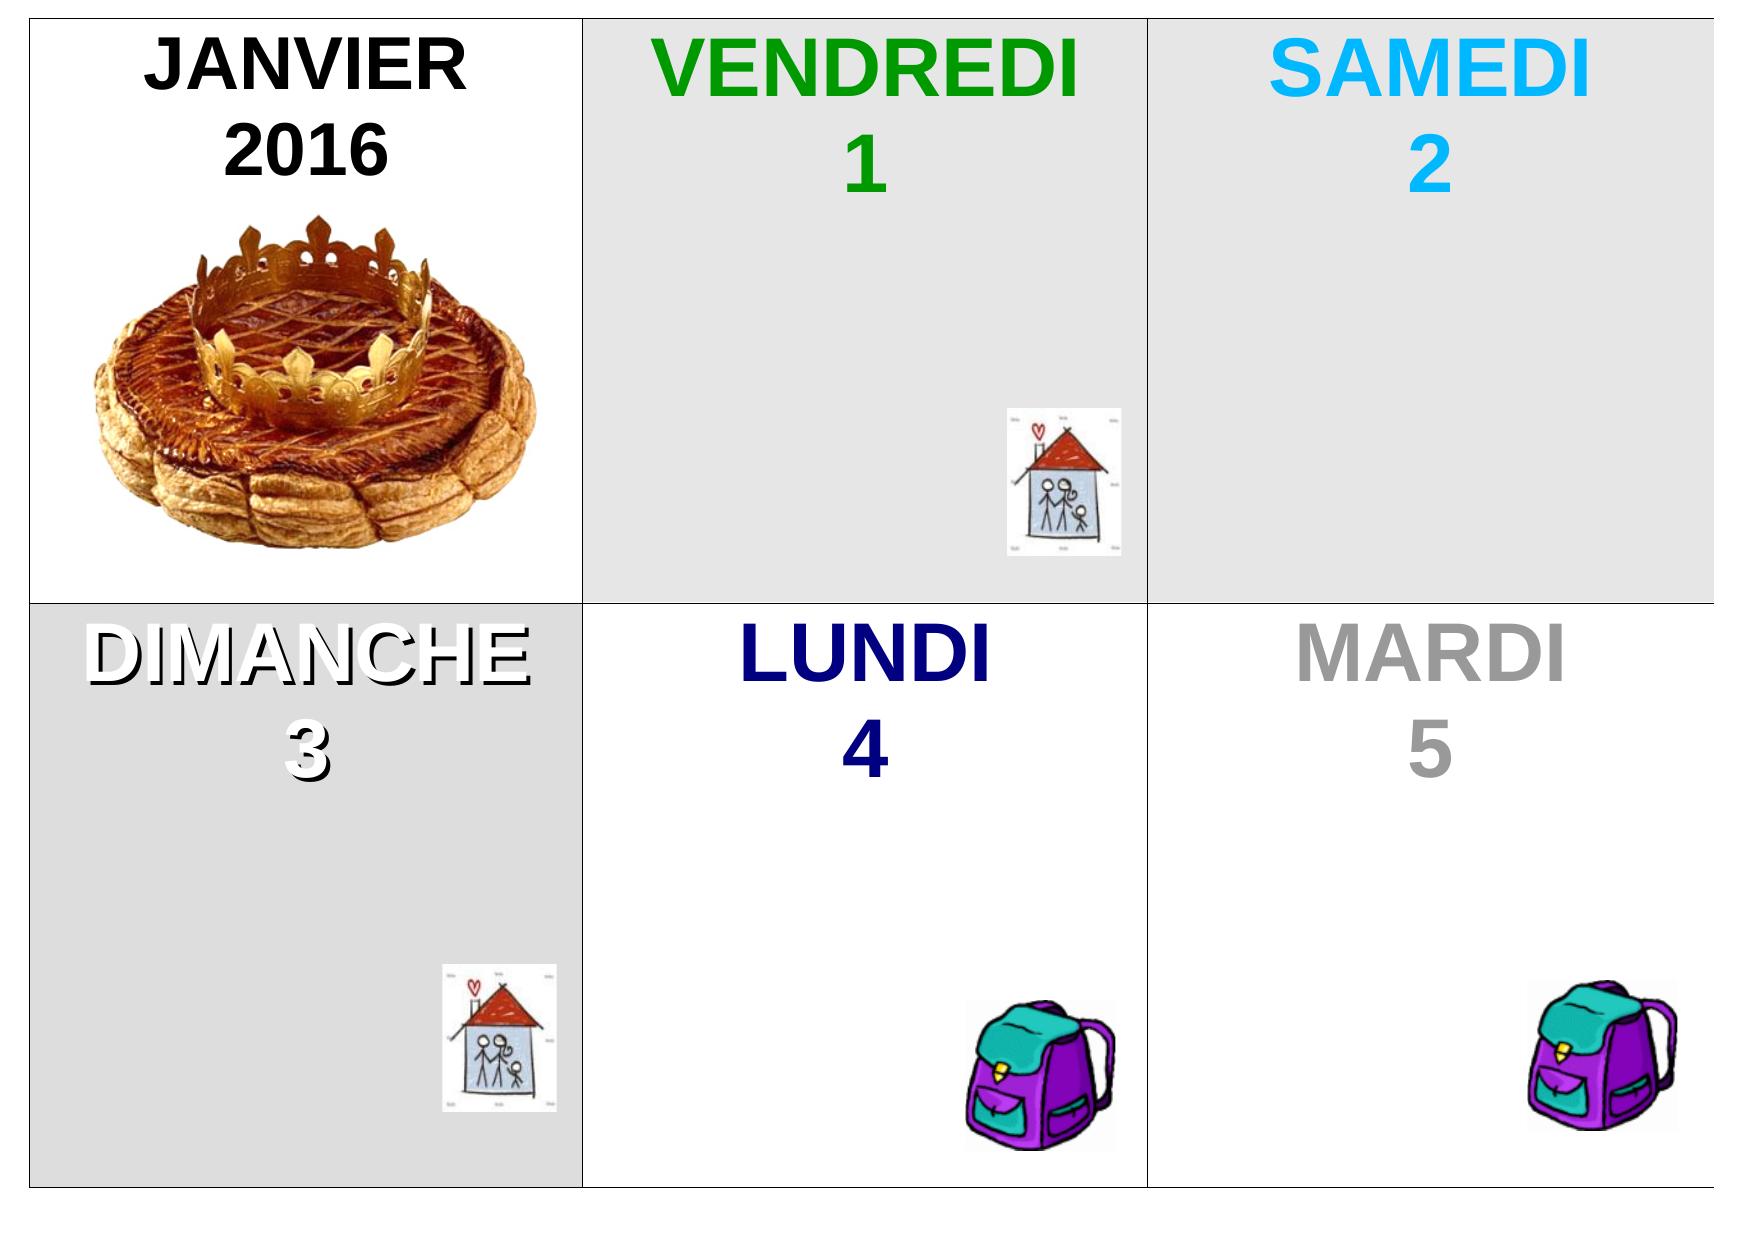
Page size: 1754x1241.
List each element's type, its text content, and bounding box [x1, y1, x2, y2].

picture [1007, 408, 1122, 556]
table_header SAMEDI 2 [1148, 19, 1714, 602]
table_cell MARDI 5 [1148, 604, 1714, 1187]
picture [1527, 980, 1678, 1131]
table_header VENDREDI 1 [583, 19, 1147, 602]
table_cell DIMANCHE 3 [30, 604, 582, 1187]
picture [73, 193, 559, 577]
picture [965, 1000, 1116, 1151]
table_cell LUNDI 4 [583, 604, 1147, 1187]
picture [442, 964, 557, 1112]
table_header JANVIER 2016 [30, 19, 582, 602]
